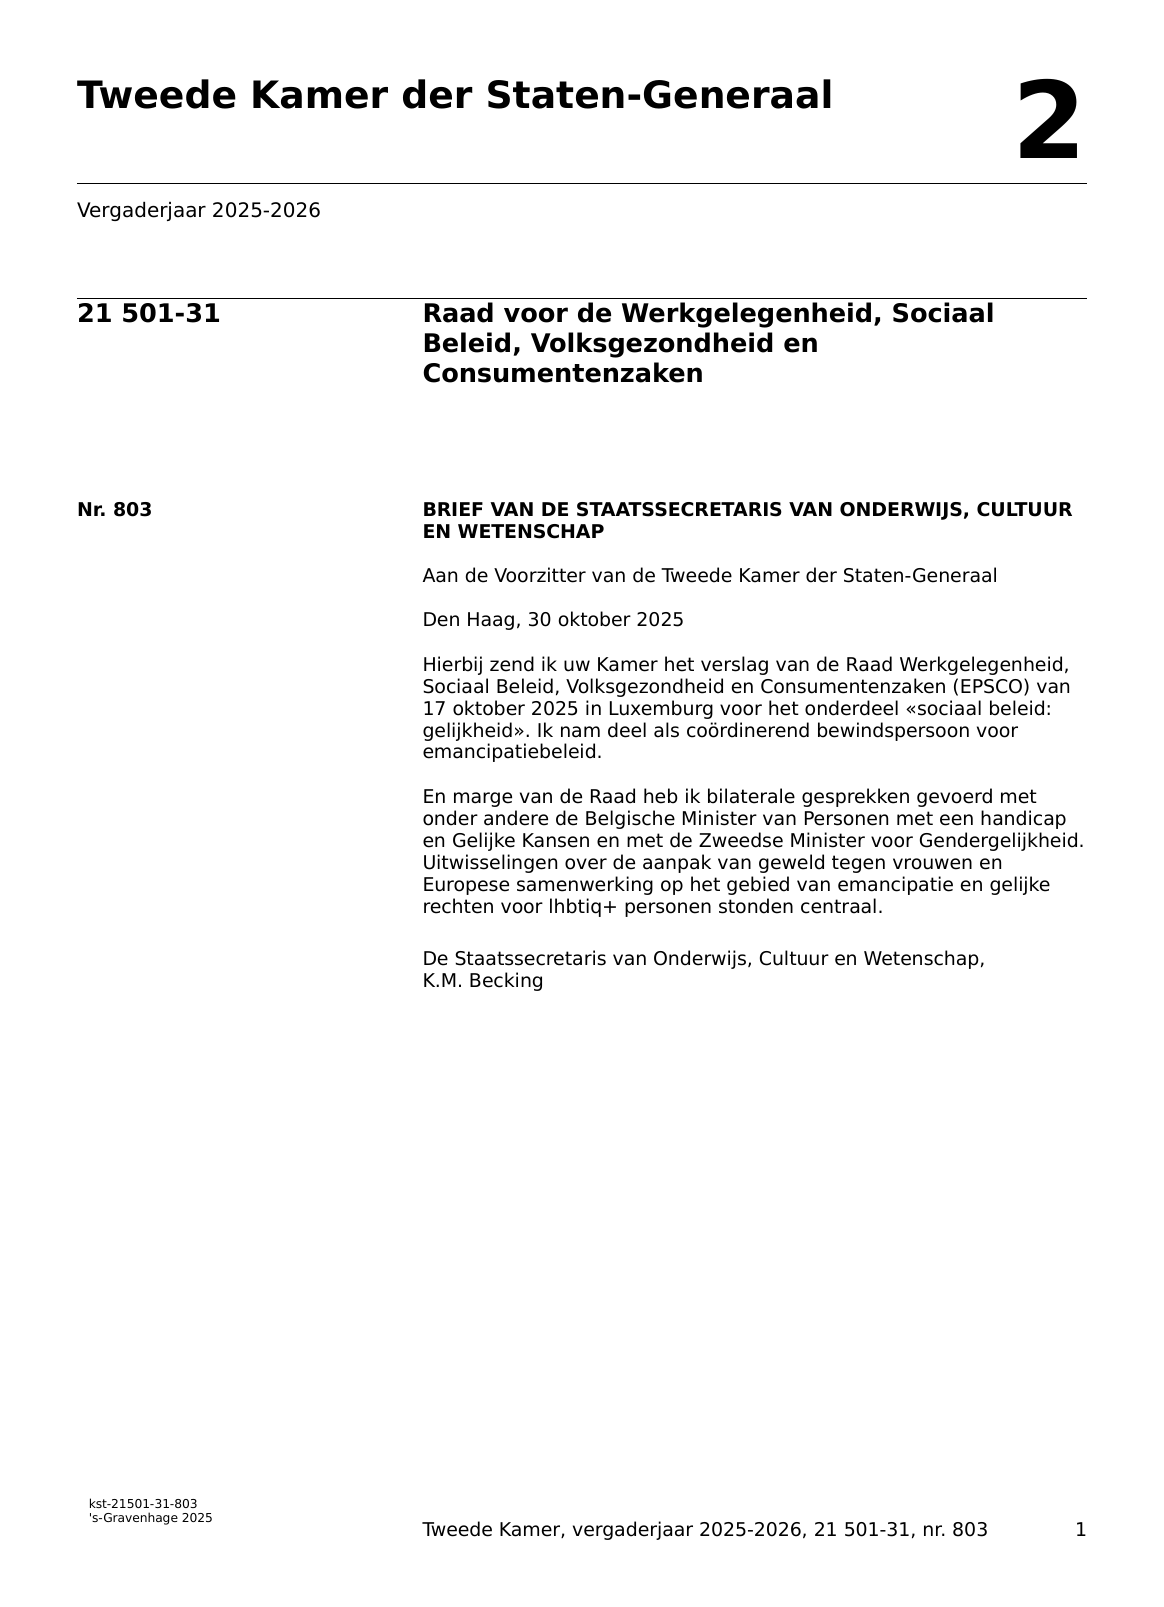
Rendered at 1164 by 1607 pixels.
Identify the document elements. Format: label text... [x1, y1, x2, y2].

text Den Haag, 30 oktober 2025 [422, 609, 1087, 631]
table_header 2 [886, 59, 1087, 183]
text kst-21501-31-803 [88, 1497, 323, 1511]
text Aan de Voorzitter van de Tweede Kamer der Staten-Generaal [422, 565, 1087, 587]
table_cell Vergaderjaar 2025-2026 [77, 184, 1087, 298]
subtitle 21 501-31 Raad voor de Werkgelegenheid, Sociaal Beleid, Volksgezondheid en Consumentenzaken [77, 299, 1087, 388]
text En marge van de Raad heb ik bilaterale gesprekken gevoerd met onder andere de Belgische Minister van Personen met een handicap en Gelijke Kansen en met de Zweedse Minister voor Gendergelijkheid. Uitwisselingen over de aanpak van geweld tegen vrouwen en Europese samenwerking op het gebied van emancipatie en gelijke rechten voor lhbtiq+ personen stonden centraal. [422, 786, 1087, 917]
text De Staatssecretaris van Onderwijs, Cultuur en Wetenschap, K.M. Becking [422, 947, 1087, 991]
subtitle Nr. 803 BRIEF VAN DE STAATSSECRETARIS VAN ONDERWIJS, CULTUUR EN WETENSCHAP [77, 499, 1087, 543]
text Hierbij zend ik uw Kamer het verslag van de Raad Werkgelegenheid, Sociaal Beleid, Volksgezondheid en Consumentenzaken (EPSCO) van 17 oktober 2025 in Luxemburg voor het onderdeel «sociaal beleid: gelijkheid». Ik nam deel als coördinerend bewindspersoon voor emancipatiebeleid. [422, 653, 1087, 763]
text 's-Gravenhage 2025 [88, 1511, 323, 1525]
table_header Tweede Kamer der Staten-Generaal [77, 59, 886, 183]
